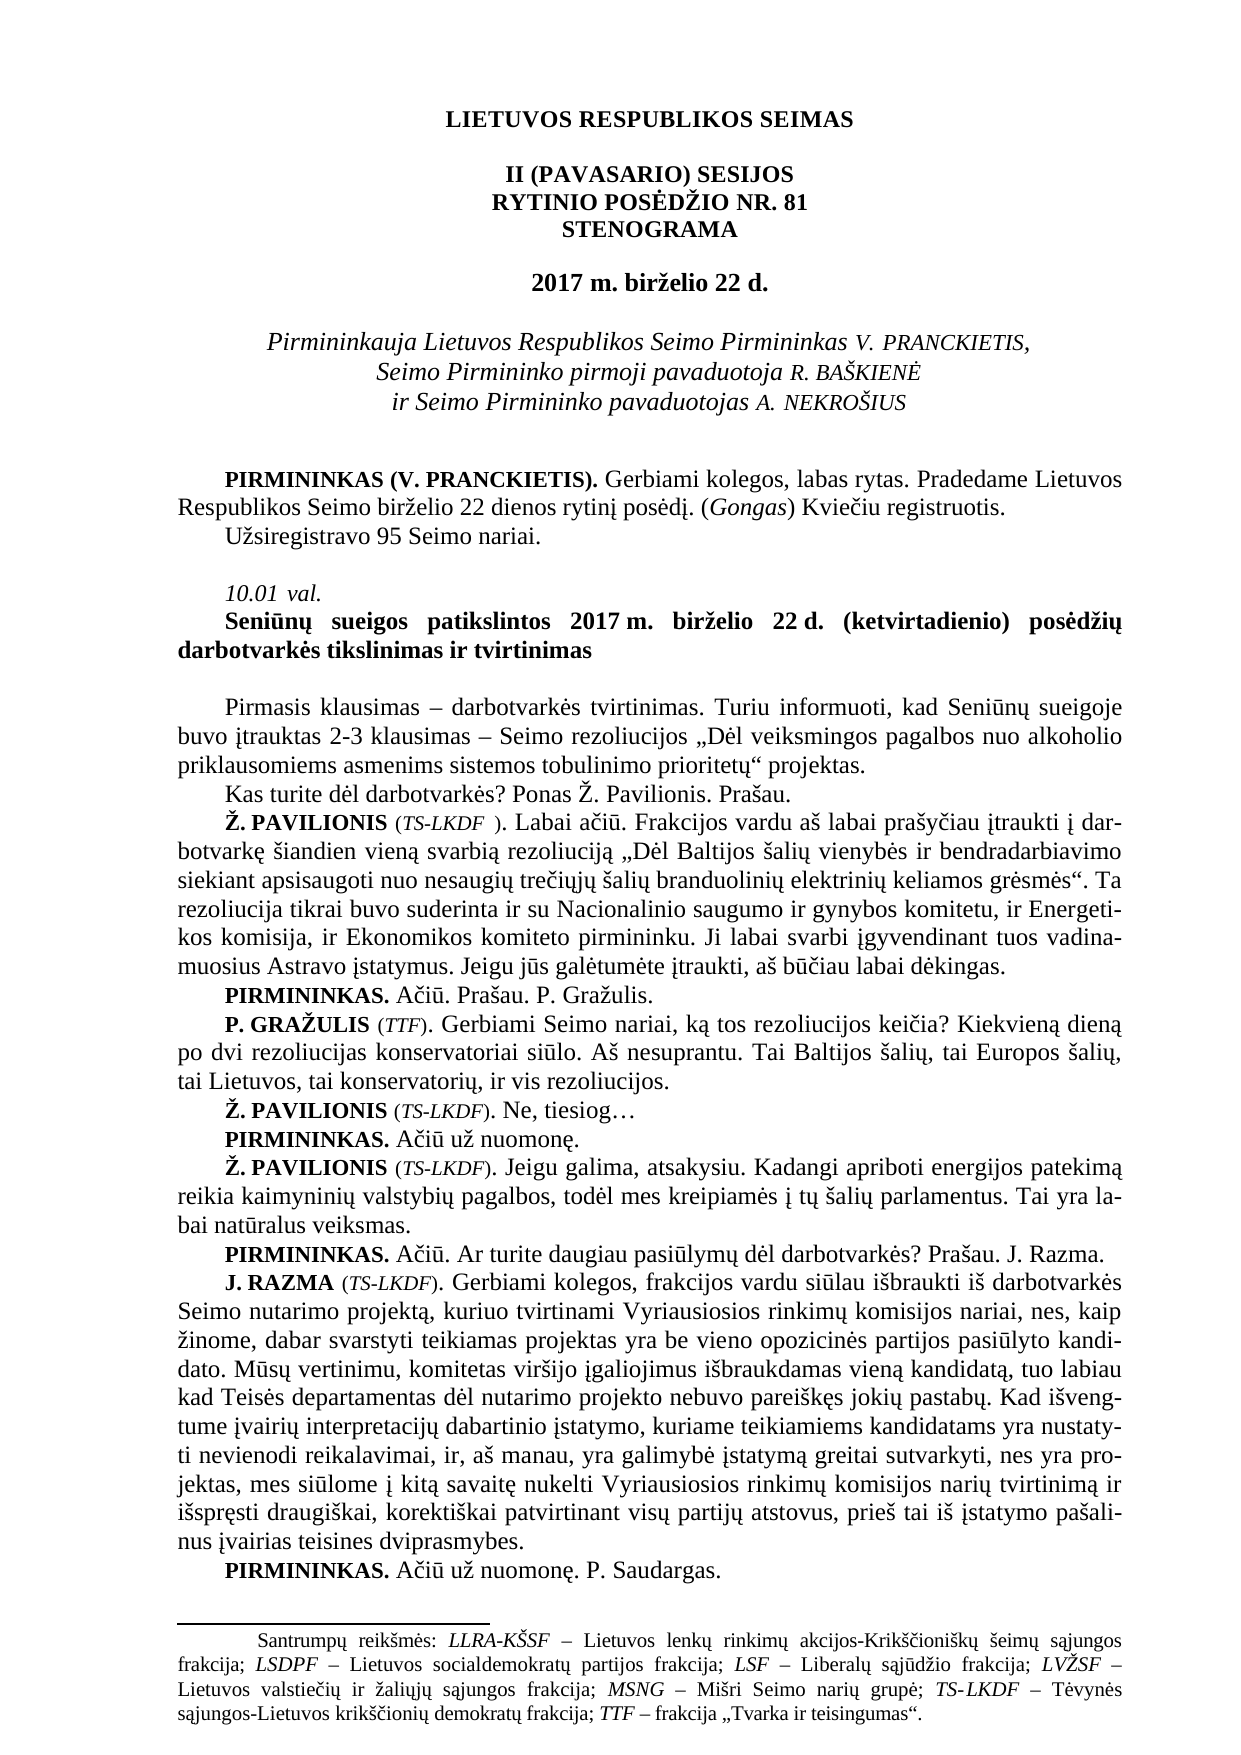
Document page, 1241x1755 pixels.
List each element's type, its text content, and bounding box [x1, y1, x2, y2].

title II (PAVASARIO) SESIJOS [177, 160, 1122, 187]
text PIRMININKAS. Ačiū. Pra­šau. P. Gra­žu­lis. [177, 980, 1122, 1009]
text PIRMININKAS. Ačiū už nuo­mo­nę. [177, 1124, 1122, 1152]
title LIETUVOS RESPUBLIKOS SEIMAS [177, 105, 1122, 132]
text 10.01 val. [224, 579, 1122, 606]
title RYTINIO posėdžio NR. 81 [177, 187, 1122, 215]
text Ž. PAVILIONIS (TS-LKDF). Jei­gu ga­li­ma, at­sa­ky­siu. Ka­dan­gi ap­ri­bo­ti ener­gi­jos pa­te­ki­mą rei­kia kai­my­ni­nių vals­ty­bių pa­gal­bos, to­dėl mes krei­pia­mės į tų ša­lių par­la­men­tus. Tai yra la­bai na­tū­ra­lus veiks­mas. [177, 1152, 1122, 1239]
text Ž. PAVILIONIS (TS-LKDF). Ne, tie­siog… [177, 1095, 1122, 1124]
text Seimo Pirmininko pirmoji pavaduotoja R. BAŠKIENĖ ir Seimo Pirmininko pavaduotojas A. NEKROŠIUS [177, 356, 1122, 416]
text 2017 m. birželio 22 d. [177, 267, 1122, 297]
text Kas tu­ri­te dėl dar­bo­tvarkės? Po­nas Ž. Pa­vi­lio­nis. Pra­šau. [177, 779, 1122, 807]
text Pir­ma­sis klau­si­mas – dar­bo­tvarkės tvir­ti­ni­mas. Tu­riu in­for­muo­ti, kad Se­niū­nų su­ei­go­je bu­vo įtrauk­tas 2-3 klau­si­mas – Sei­mo re­zo­liu­ci­jos „Dėl veiks­min­gos pa­gal­bos nuo al­ko­ho­lio pri­klau­so­miems as­me­nims sis­te­mos to­bu­li­ni­mo pri­ori­te­tų“ projektas. [177, 692, 1122, 779]
text J. RAZMA (TS-LKDF). Ger­bia­mi ko­le­gos, frak­ci­jos var­du siū­lau iš­brauk­ti iš dar­bo­tvarkės Sei­mo nu­ta­ri­mo pro­jek­tą, ku­riuo tvir­ti­na­mi Vy­riau­sio­sios rin­ki­mų ko­mi­si­jos na­riai, nes, kaip ži­no­me, da­bar svars­ty­ti tei­kia­mas pro­jek­tas yra be vie­no opo­zi­ci­nės par­ti­jos pa­siū­ly­to kan­di­da­to. Mū­sų ver­ti­ni­mu, ko­mi­te­tas vir­ši­jo įga­lio­ji­mus iš­brauk­da­mas vie­ną kan­di­da­tą, tuo la­biau kad Tei­sės de­par­ta­men­tas dėl nu­ta­ri­mo pro­jek­to ne­bu­vo pa­reiš­kęs jo­kių pa­sta­bų. Kad iš­veng­tu­me įvai­rių in­ter­pre­ta­ci­jų da­bar­ti­nio įsta­ty­mo, ku­ria­me tei­kia­miems kan­di­da­tams yra nu­sta­ty­ti ne­vie­no­di rei­ka­la­vi­mai, ir, aš ma­nau, yra ga­li­my­bė įsta­ty­mą grei­tai su­tvar­ky­ti, nes yra pro­jek­tas, mes siū­lo­me į ki­tą sa­vai­tę nu­kel­ti Vy­riau­sio­sios rin­ki­mų ko­mi­si­jos na­rių tvir­ti­ni­mą ir iš­spręs­ti drau­giš­kai, ko­rek­tiš­kai pa­tvir­ti­nant vi­sų par­ti­jų at­sto­vus, prieš tai iš įsta­ty­mo pa­ša­li­nus įvai­rias tei­si­nes dvi­pras­my­bes. [177, 1267, 1122, 1555]
text Ž. PAVILIONIS (TS-LKDF). La­bai ačiū. Frak­ci­jos var­du aš la­bai pra­šy­čiau įtrauk­ti į dar­bo­tvarkę šian­dien vie­ną svar­bią re­zo­liu­ci­ją „Dėl Bal­ti­jos ša­lių vie­ny­bės ir ben­dra­dar­bia­vi­mo sie­kiant ap­si­sau­go­ti nuo ne­sau­gių tre­čių­jų ša­lių bran­duo­li­nių elek­tri­nių ke­lia­mos grės­mės“. Ta re­zo­liu­ci­ja tik­rai bu­vo su­de­rin­ta ir su Na­cio­na­li­nio sau­gu­mo ir gy­ny­bos ko­mi­te­tu, ir Ener­ge­ti­kos ko­mi­si­ja, ir Eko­no­mi­kos ko­mi­te­to pir­mi­nin­ku. Ji la­bai svar­bi įgy­ven­di­nant tuos va­di­na­muo­sius Ast­ra­vo įsta­ty­mus. Jei­gu jūs ga­lė­tu­mė­te įtrauk­ti, aš bū­čiau la­bai dė­kin­gas. [177, 807, 1122, 980]
text Se­niū­nų su­ei­gos pa­tiks­lin­tos 2017 m. bir­že­lio 22 d. (ket­vir­ta­die­nio) po­sė­džių darbotvarkės tiks­li­ni­mas ir tvir­ti­ni­mas [177, 606, 1122, 664]
title STENOGRAMA [177, 215, 1122, 243]
text Už­si­re­gist­ra­vo 95 Sei­mo na­riai. [177, 521, 1122, 550]
text PIRMININKAS (V. PRANCKIETIS). Ger­bia­mi ko­le­gos, la­bas ry­tas. Pra­de­da­me Lie­tu­vos Res­pub­li­kos Sei­mo bir­že­lio 22 die­nos ry­ti­nį po­sė­dį. (Gon­gas) Kvie­čiu re­gist­ruo­tis. [177, 464, 1122, 521]
text Santrumpų reikšmės: LLRA-KŠSF – Lietuvos lenkų rinkimų akcijos-Krikščioniškų šeimų sąjungos frakcija; LSDPF – Lietuvos social­demokratų partijos frakcija; LSF – Liberalų sąjūdžio frakcija; LVŽSF – Lietuvos valstiečių ir žaliųjų sąjungos frakcija; MSNG – Mišri Seimo narių grupė; TS‑LKDF – Tėvynės sąjungos-Lietuvos krikščionių demokratų frakcija; TTF – frakcija „Tvarka ir teisingumas“. [177, 1624, 1122, 1724]
text Pirmininkauja Lietuvos Respublikos Seimo Pirmininkas V. PRANCKIETIS, [177, 326, 1122, 356]
text P. GRAŽULIS (TTF). Ger­bia­mi Sei­mo na­riai, ką tos re­zo­liu­ci­jos kei­čia? Kiek­vie­ną die­ną po dvi re­zo­liu­ci­jas kon­ser­va­to­riai siū­lo. Aš ne­su­pran­tu. Tai Bal­ti­jos ša­lių, tai Eu­ro­pos ša­lių, tai Lie­tu­vos, tai kon­ser­va­to­rių, ir vis re­zo­liu­ci­jos. [177, 1009, 1122, 1095]
text PIRMININKAS. Ačiū. Ar tu­ri­te dau­giau pa­siū­ly­mų dėl dar­bo­tvarkės? Pra­šau. J. Raz­ma. [177, 1239, 1122, 1267]
text PIRMININKAS. Ačiū už nuo­mo­nę. P. Sau­dar­gas. [177, 1555, 1122, 1584]
